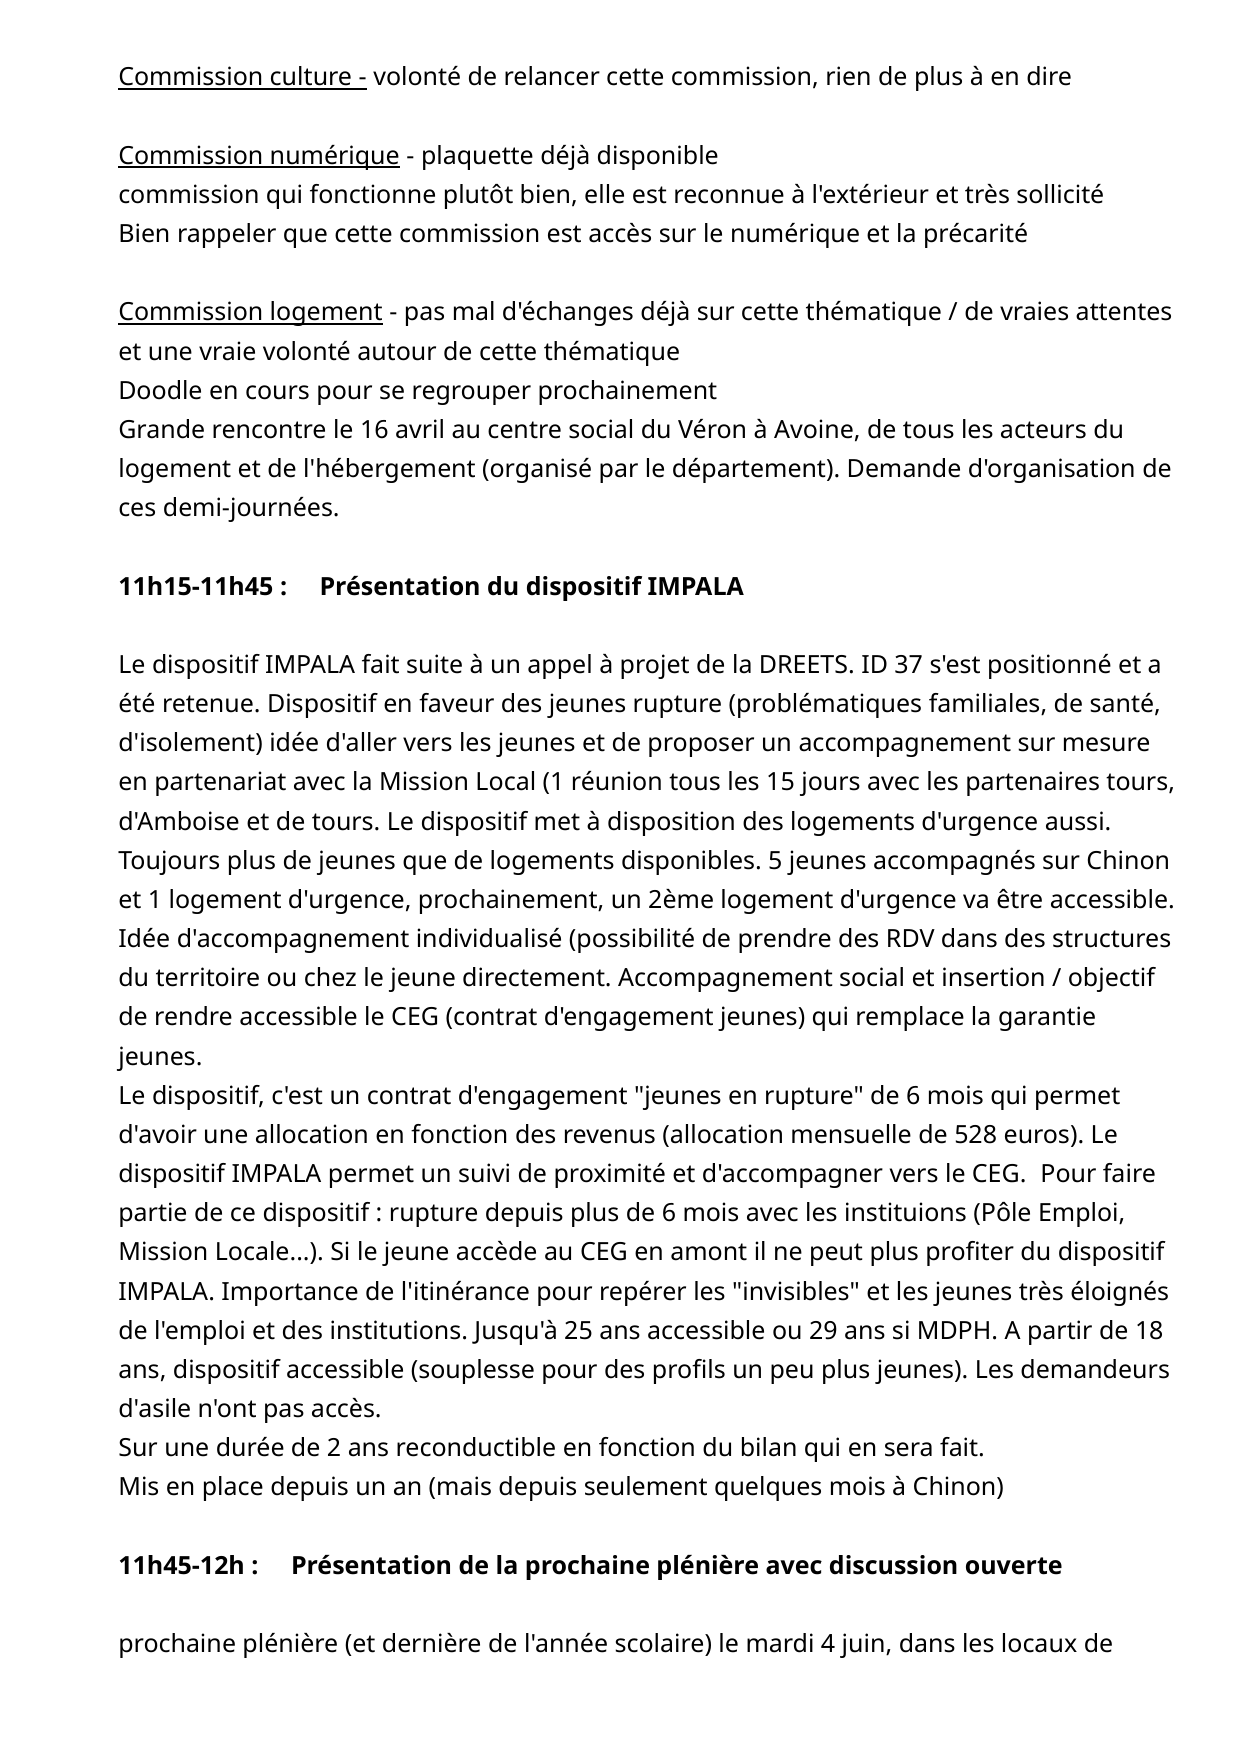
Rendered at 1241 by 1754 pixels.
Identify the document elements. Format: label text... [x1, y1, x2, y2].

text Commission culture - volonté de relancer cette commission, rien de plus à en dire Commission numérique - plaquette déjà disponible commission qui fonctionne plutôt bien, elle est reconnue à l'extérieur et très sollicité Bien rappeler que cette commission est accès sur le numérique et la précarité Commission logement - pas mal d'échanges déjà sur cette thématique / de vraies attentes et une vraie volonté autour de cette thématique Doodle en cours pour se regrouper prochainement Grande rencontre le 16 avril au centre social du Véron à Avoine, de tous les acteurs du logement et de l'hébergement (organisé par le département). Demande d'organisation de ces demi-journées. 11h15-11h45 : Présentation du dispositif IMPALA Le dispositif IMPALA fait suite à un appel à projet de la DREETS. ID 37 s'est positionné et a été retenue. Dispositif en faveur des jeunes rupture (problématiques familiales, de santé, d'isolement) idée d'aller vers les jeunes et de proposer un accompagnement sur mesure en partenariat avec la Mission Local (1 réunion tous les 15 jours avec les partenaires tours, d'Amboise et de tours. Le dispositif met à disposition des logements d'urgence aussi. Toujours plus de jeunes que de logements disponibles. 5 jeunes accompagnés sur Chinon et 1 logement d'urgence, prochainement, un 2ème logement d'urgence va être accessible. Idée d'accompagnement individualisé (possibilité de prendre des RDV dans des structures du territoire ou chez le jeune directement. Accompagnement social et insertion / objectif de rendre accessible le CEG (contrat d'engagement jeunes) qui remplace la garantie jeunes. Le dispositif, c'est un contrat d'engagement "jeunes en rupture" de 6 mois qui permet d'avoir une allocation en fonction des revenus (allocation mensuelle de 528 euros). Le dispositif IMPALA permet un suivi de proximité et d'accompagner vers le CEG. Pour faire partie de ce dispositif : rupture depuis plus de 6 mois avec les instituions (Pôle Emploi, Mission Locale...). Si le jeune accède au CEG en amont il ne peut plus profiter du dispositif IMPALA. Importance de l'itinérance pour repérer les "invisibles" et les jeunes très éloignés de l'emploi et des institutions. Jusqu'à 25 ans accessible ou 29 ans si MDPH. A partir de 18 ans, dispositif accessible (souplesse pour des profils un peu plus jeunes). Les demandeurs d'asile n'ont pas accès. Sur une durée de 2 ans reconductible en fonction du bilan qui en sera fait. Mis en place depuis un an (mais depuis seulement quelques mois à Chinon) 11h45-12h : Présentation de la prochaine plénière avec discussion ouverte prochaine plénière (et dernière de l'année scolaire) le mardi 4 juin, dans les locaux de [118, 59, 1181, 1660]
